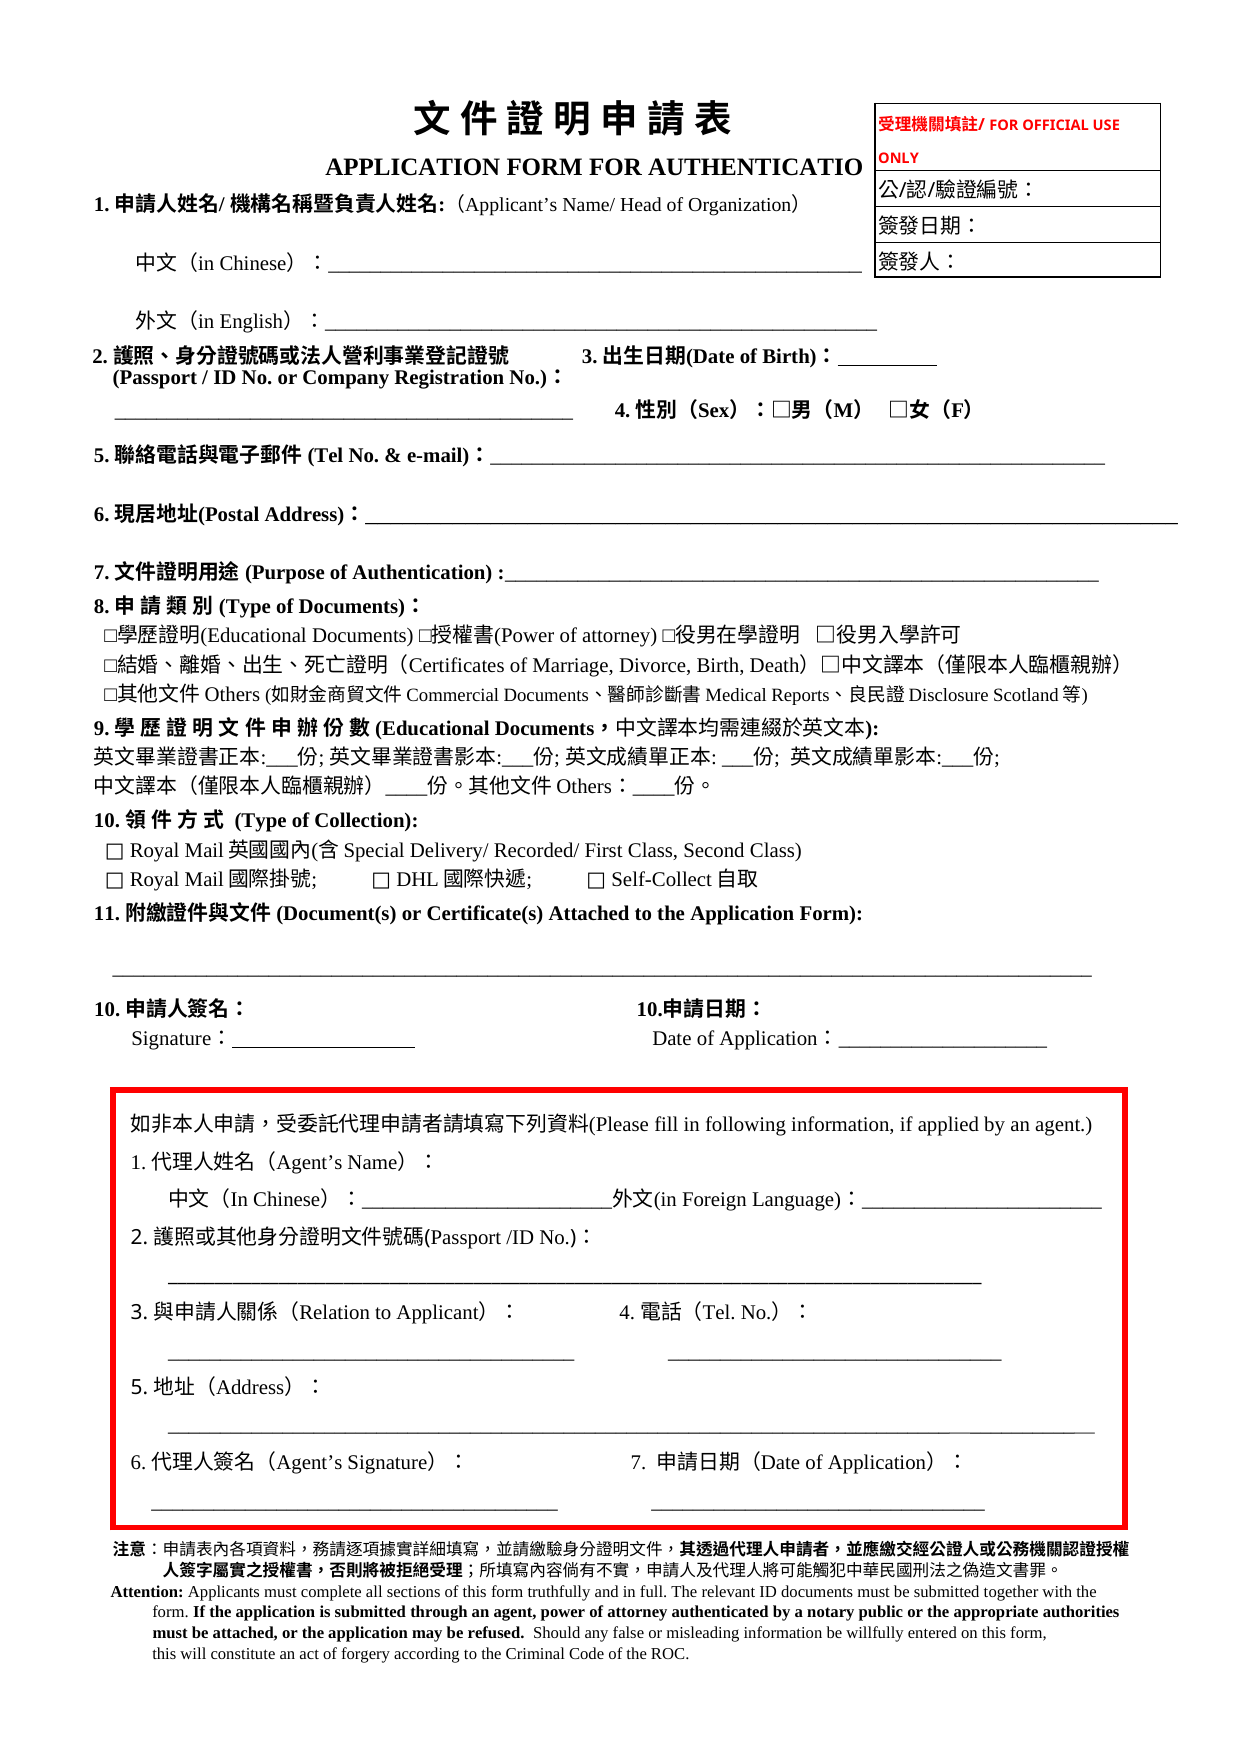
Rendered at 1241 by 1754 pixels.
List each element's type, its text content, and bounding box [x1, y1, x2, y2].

text form. If the application is submitted through an agent, power of attorney authenticated by a notary public or the appropriate authorities [152, 1601, 1215, 1622]
text □結婚、離婚、出生、死亡證明（Certificates of Marriage, Divorce, Birth, Death）□中文譯本（僅限本人臨櫃親辦） [94, 649, 1215, 678]
text 中文（in Chinese）：____________________________________________________ [94, 247, 862, 276]
text _______________________________________ ________________________________ [130, 1475, 1107, 1513]
text ________________________________________________________________________________________ [168, 1250, 1107, 1288]
text ___________________________________________________________________________＿__________＿ [168, 1400, 1107, 1438]
text 英文畢業證書正本:___份; 英文畢業證書影本:­­­­___份; 英文成績單正本: ___份; 英文成績單影本:___份; [94, 741, 1215, 770]
table_header 受理機關填註/ FOR OFFICIAL USE ONLY [876, 104, 1160, 170]
text 如非本人申請，受委託代理申請者請填寫下列資料(Please fill in following information, if applied by an agent.) [130, 1100, 1107, 1138]
table_cell 簽發日期： [876, 207, 1160, 242]
table_cell 簽發人： [876, 243, 1160, 276]
text must be attached, or the application may be refused. Should any false or misleading information be willfully entered on this form, [152, 1622, 1215, 1643]
text 10. 領 件 方 式 (Type of Collection): [94, 804, 1215, 834]
text 外文（in English）：_____________________________________________________ [94, 305, 1215, 334]
text ____________________________________________ 4. 性別（Sex）：□男（M） □女（F） [94, 394, 1215, 423]
text 2. 護照、身分證號碼或法人營利事業登記證號 3. 出生日期(Date of Birth)： [92, 347, 1230, 368]
text 2. 護照或其他身分證明文件號碼(Passport /ID No.)： [130, 1213, 1107, 1250]
text □其他文件Others (如財金商貿文件Commercial Documents、醫師診斷書Medical Reports、良民證Disclosure Scotland等) [94, 678, 1215, 707]
text (Passport / ID No. or Company Registration No.)： [112, 368, 1230, 389]
text Attention: Applicants must complete all sections of this form truthfully and in full. The relevant ID documents must be submitted together with the [94, 1580, 1215, 1601]
text 1. 代理人姓名（Agent’s Name）： [130, 1138, 1107, 1175]
text 11. 附繳證件與文件 (Document(s) or Certificate(s) Attached to the Application Form): [94, 897, 1215, 926]
text 8. 申 請 類 別 (Type of Documents)： [94, 590, 1215, 619]
text 6. 現居地址(Postal Address)：_________________________________________________________________ [94, 498, 1215, 527]
text □ Royal Mail國際掛號; □ DHL國際快遞; □ Self-Collect自取 [94, 863, 1215, 892]
text □ Royal Mail英國國內(含Special Delivery/ Recorded/ First Class, Second Class) [94, 834, 1215, 863]
text □學歷證明(Educational Documents) □授權書(Power of attorney) □役男在學證明 □役男入學許可 [94, 619, 1215, 649]
text 注意：申請表內各項資料，務請逐項據實詳細填寫，並請繳驗身分證明文件，其透過代理人申請者，並應繳交經公證人或公務機關認證授權 [112, 1539, 1215, 1559]
text 3. 與申請人關係（Relation to Applicant）： 4. 電話（Tel. No.）： [130, 1288, 1107, 1325]
text 1. 申請人姓名/ 機構名稱暨負責人姓名:（Applicant’s Name/ Head of Organization） [863, 95, 1180, 281]
table_cell 公/認/驗證編號： [876, 171, 1160, 206]
text 7. 文件證明用途 (Purpose of Authentication) :_________________________________________________________ [94, 556, 1215, 585]
text 5. 聯絡電話與電子郵件 (Tel No. & e-mail)：___________________________________________________________ [94, 435, 1215, 469]
text 中文譯本（僅限本人臨櫃親辦）____份。其他文件Others：____份。 [94, 770, 1215, 799]
text 10. 申請人簽名： 10.申請日期： [94, 993, 1215, 1022]
text 5. 地址（Address）： [130, 1363, 1107, 1400]
text 1. 申請人姓名/ 機構名稱暨負責人姓名:（Applicant’s Name/ Head of Organization） [94, 180, 862, 218]
text 人簽字屬實之授權書，否則將被拒絕受理；所填寫內容倘有不實，申請人及代理人將可能觸犯中華民國刑法之偽造文書罪。 [112, 1559, 1215, 1580]
text Signature： Date of Application：____________________ [112, 1022, 1215, 1051]
text 9. 學 歷 證 明 文 件 申 辦 份 數 (Educational Documents，中文譯本均需連綴於英文本): [94, 712, 1215, 741]
text ______________________________________________________________________________________________ [112, 951, 1215, 980]
text 1. 申請人姓名/ 機構名稱暨負責人姓名:（Applicant’s Name/ Head of Organization） [1182, 180, 1215, 218]
text 6. 代理人簽名（Agent’s Signature）： 7. 申請日期（Date of Application）： [130, 1438, 1107, 1475]
text this will constitute an act of forgery according to the Criminal Code of the ROC. [152, 1643, 1215, 1664]
text _______________________________________ ________________________________ [168, 1325, 1107, 1363]
text 中文（In Chinese）：________________________外文(in Foreign Language)：_______________________ [168, 1175, 1107, 1213]
